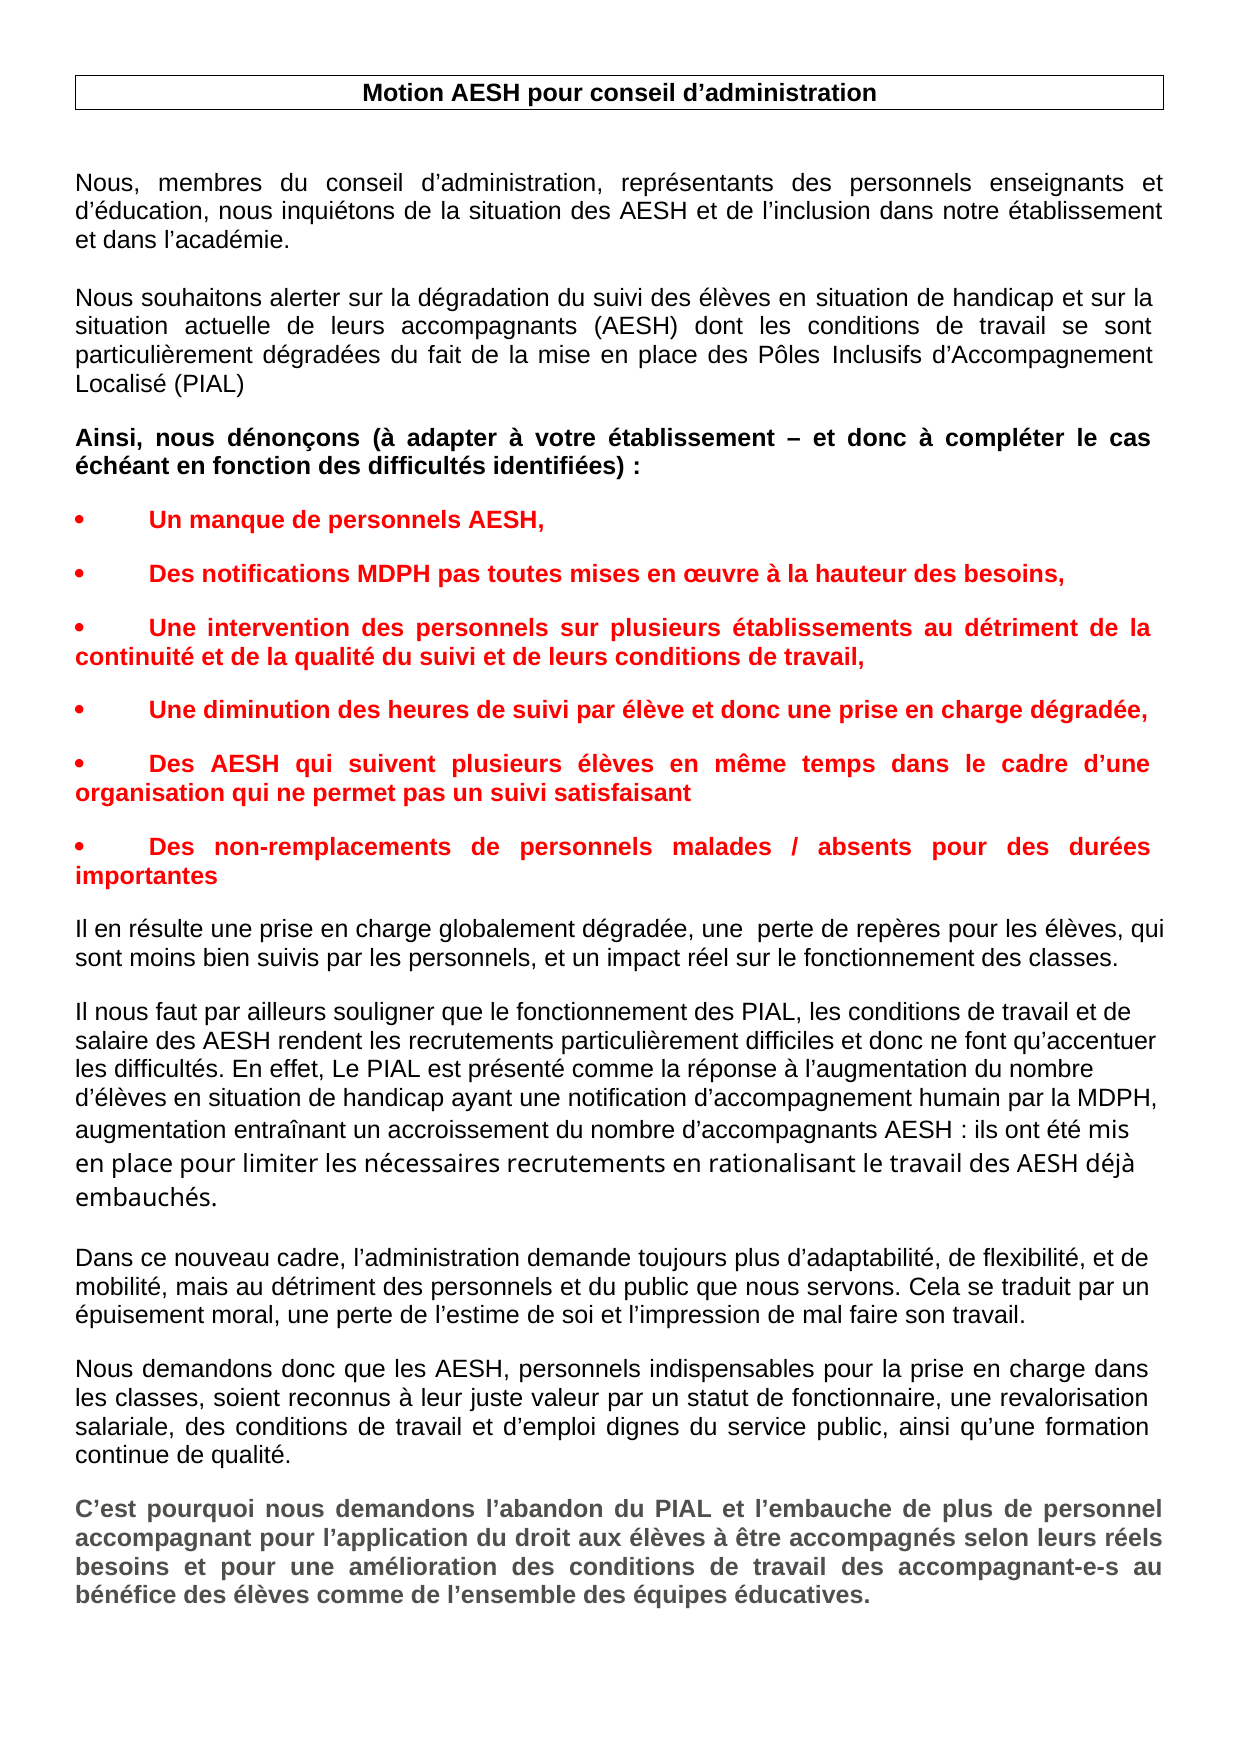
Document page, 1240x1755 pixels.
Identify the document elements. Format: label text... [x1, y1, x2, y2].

text C’est pourquoi nous demandons l’abandon du PIAL et l’embauche de plus de personnel accompagnant pour l’application du droit aux élèves à être accompagnés selon leurs réels besoins et pour une amélioration des conditions de travail des accompagnant-e-s au bénéfice des élèves comme de l’ensemble des équipes éducatives. [75, 1494, 1164, 1609]
list Une intervention des personnels sur plusieurs établissements au détriment de la continuité et de la qualité du suivi et de leurs conditions de travail, [75, 613, 1152, 670]
text Nous demandons donc que les AESH, personnels indispensables pour la prise en charge dans les classes, soient reconnus à leur juste valeur par un statut de fonctionnaire, une revalorisation salariale, des conditions de travail et d’emploi dignes du service public, ainsi qu’une formation continue de qualité. [75, 1354, 1151, 1469]
list Des non-remplacements de personnels malades / absents pour des durées importantes [75, 832, 1152, 889]
text Il nous faut par ailleurs souligner que le fonctionnement des PIAL, les conditions de travail et de salaire des AESH rendent les recrutements particulièrement difficiles et donc ne font qu’accentuer les difficultés. En effet, Le PIAL est présenté comme la réponse à l’augmentation du nombre d’élèves en situation de handicap ayant une notification d’accompagnement humain par la MDPH, augmentation entraînant un accroissement du nombre d’accompagnants AESH : ils ont été mis en place pour limiter les nécessaires recrutements en rationalisant le travail des AESH déjà embauchés. [75, 997, 1164, 1214]
text Nous souhaitons alerter sur la dégradation du suivi des élèves en situation de handicap et sur la situation actuelle de leurs accompagnants (AESH) dont les conditions de travail se sont particulièrement dégradées du fait de la mise en place des Pôles Inclusifs d’Accompagnement Localisé (PIAL) [75, 282, 1153, 397]
text Motion AESH pour conseil d’administration [76, 76, 1163, 109]
text Dans ce nouveau cadre, l’administration demande toujours plus d’adaptabilité, de flexibilité, et de mobilité, mais au détriment des personnels et du public que nous servons. Cela se traduit par un épuisement moral, une perte de l’estime de soi et l’impression de mal faire son travail. [75, 1243, 1151, 1329]
list Des AESH qui suivent plusieurs élèves en même temps dans le cadre d’une organisation qui ne permet pas un suivi satisfaisant [75, 749, 1152, 807]
list Un manque de personnels AESH, [75, 505, 1152, 534]
list Des notifications MDPH pas toutes mises en œuvre à la hauteur des besoins, [75, 559, 1152, 588]
text Nous, membres du conseil d’administration, représentants des personnels enseignants et d’éducation, nous inquiétons de la situation des AESH et de l’inclusion dans notre établissement et dans l’académie. [75, 167, 1164, 254]
text Il en résulte une prise en charge globalement dégradée, une perte de repères pour les élèves, qui sont moins bien suivis par les personnels, et un impact réel sur le fonctionnement des classes. [75, 914, 1164, 972]
list Une diminution des heures de suivi par élève et donc une prise en charge dégradée, [75, 695, 1152, 724]
text Ainsi, nous dénonçons (à adapter à votre établissement – et donc à compléter le cas échéant en fonction des difficultés identifiées) : [75, 422, 1153, 480]
